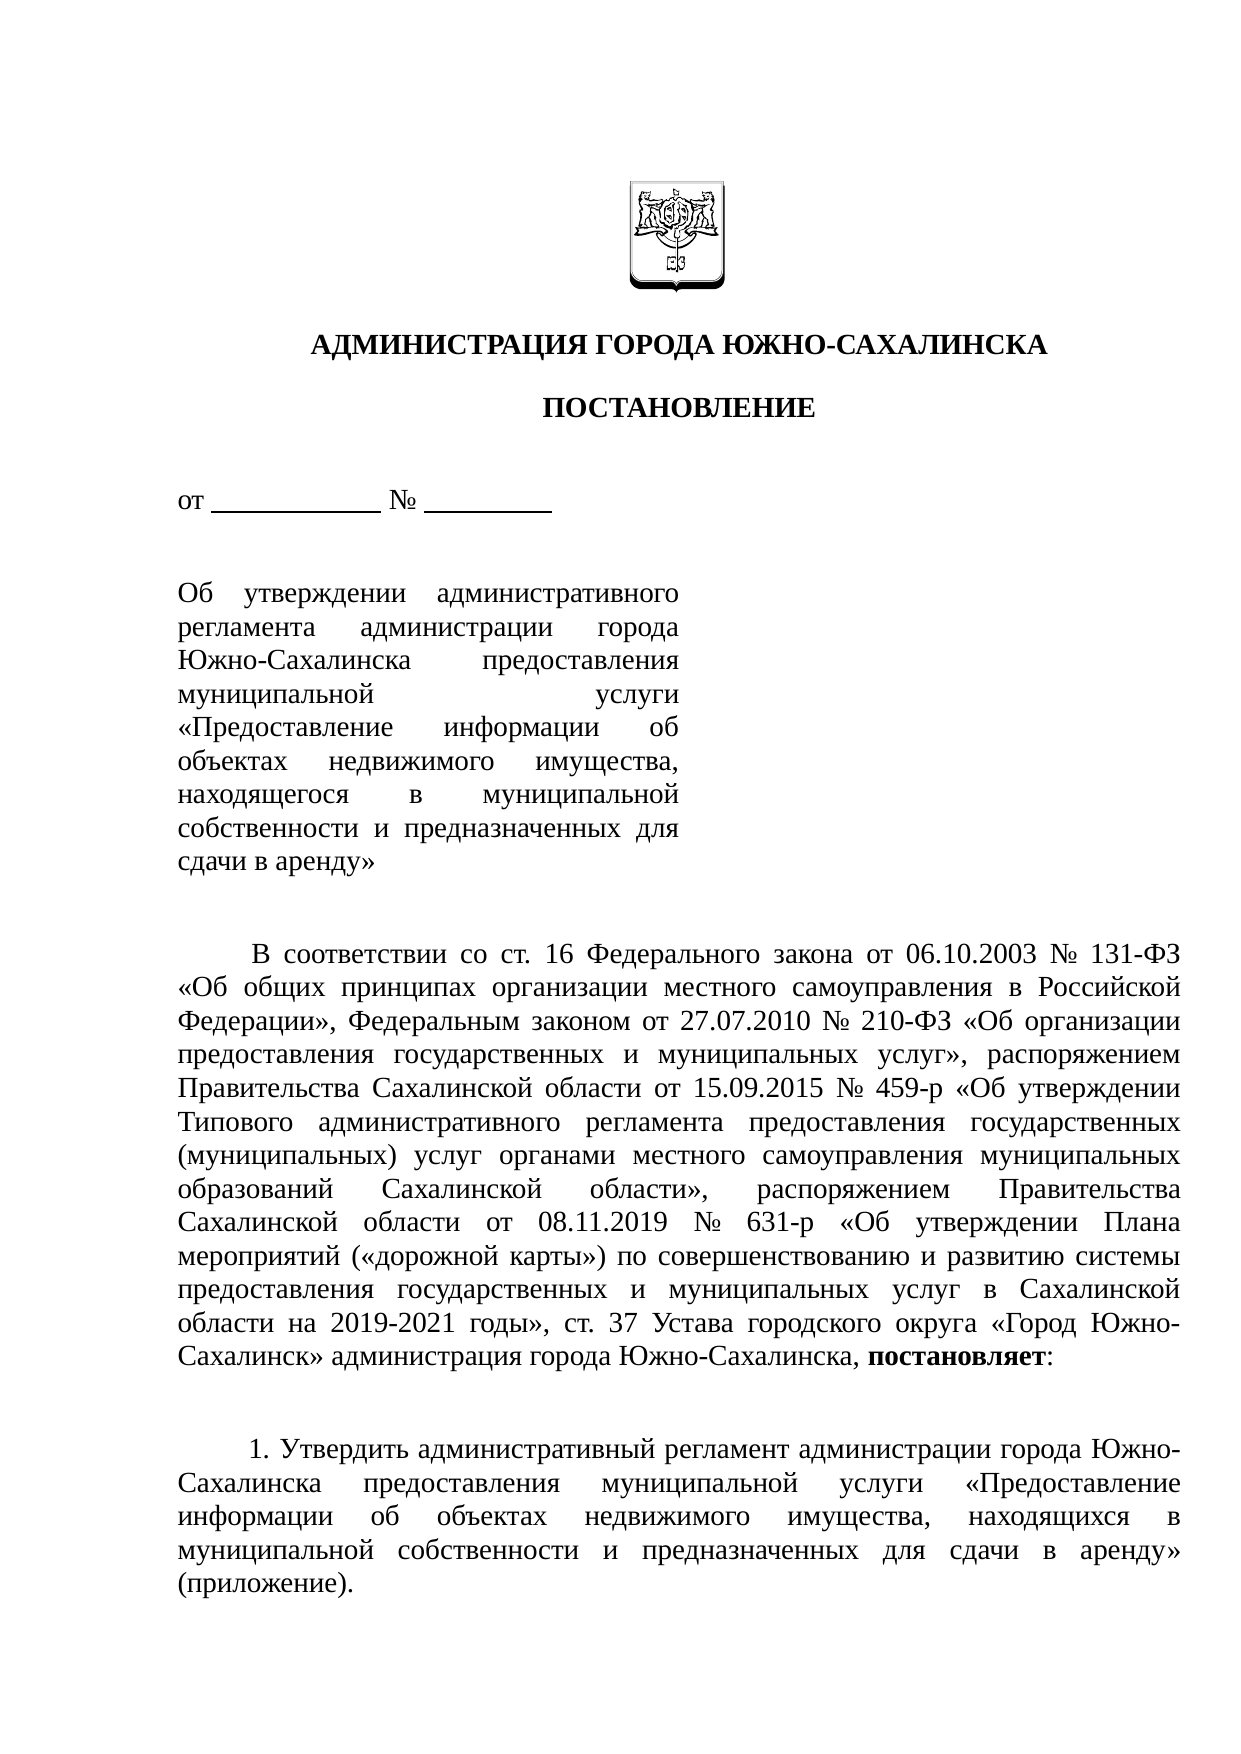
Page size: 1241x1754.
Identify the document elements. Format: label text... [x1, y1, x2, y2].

text ПОСТАНОВЛЕНИЕ [177, 390, 1181, 424]
text АДМИНИСТРАЦИЯ ГОРОДА ЮЖНО-САХАЛИНСКА [177, 327, 1181, 361]
text от № [177, 483, 1181, 516]
text 1. Утвердить административный регламент администрации города Южно-Сахалинска предоставления муниципальной услуги «Предоставление информации об объектах недвижимого имущества, находящихся в муниципальной собственности и предназначенных для сдачи в аренду» (приложение). [177, 1431, 1181, 1599]
text В соответствии со ст. 16 Федерального закона от 06.10.2003 № 131-ФЗ «Об общих принципах организации местного самоуправления в Российской Федерации», Федеральным законом от 27.07.2010 № 210-ФЗ «Об организации предоставления государственных и муниципальных услуг», распоряжением Правительства Сахалинской области от 15.09.2015 № 459-р «Об утверждении Типового административного регламента предоставления государственных (муниципальных) услуг органами местного самоуправления муниципальных образований Сахалинской области», распоряжением Правительства Сахалинской области от 08.11.2019 № 631-р «Об утверждении Плана мероприятий («дорожной карты») по совершенствованию и развитию системы предоставления государственных и муниципальных услуг в Сахалинской области на 2019-2021 годы», ст. 37 Устава городского округа «Город Южно-Сахалинск» администрация города Южно-Сахалинска, постановляет: [177, 936, 1181, 1372]
text Об утверждении административного регламента администрации города Южно-Сахалинска предоставления муниципальной услуги «Предоставление информации об объектах недвижимого имущества, находящегося в муниципальной собственности и предназначенных для сдачи в аренду» [177, 575, 679, 877]
